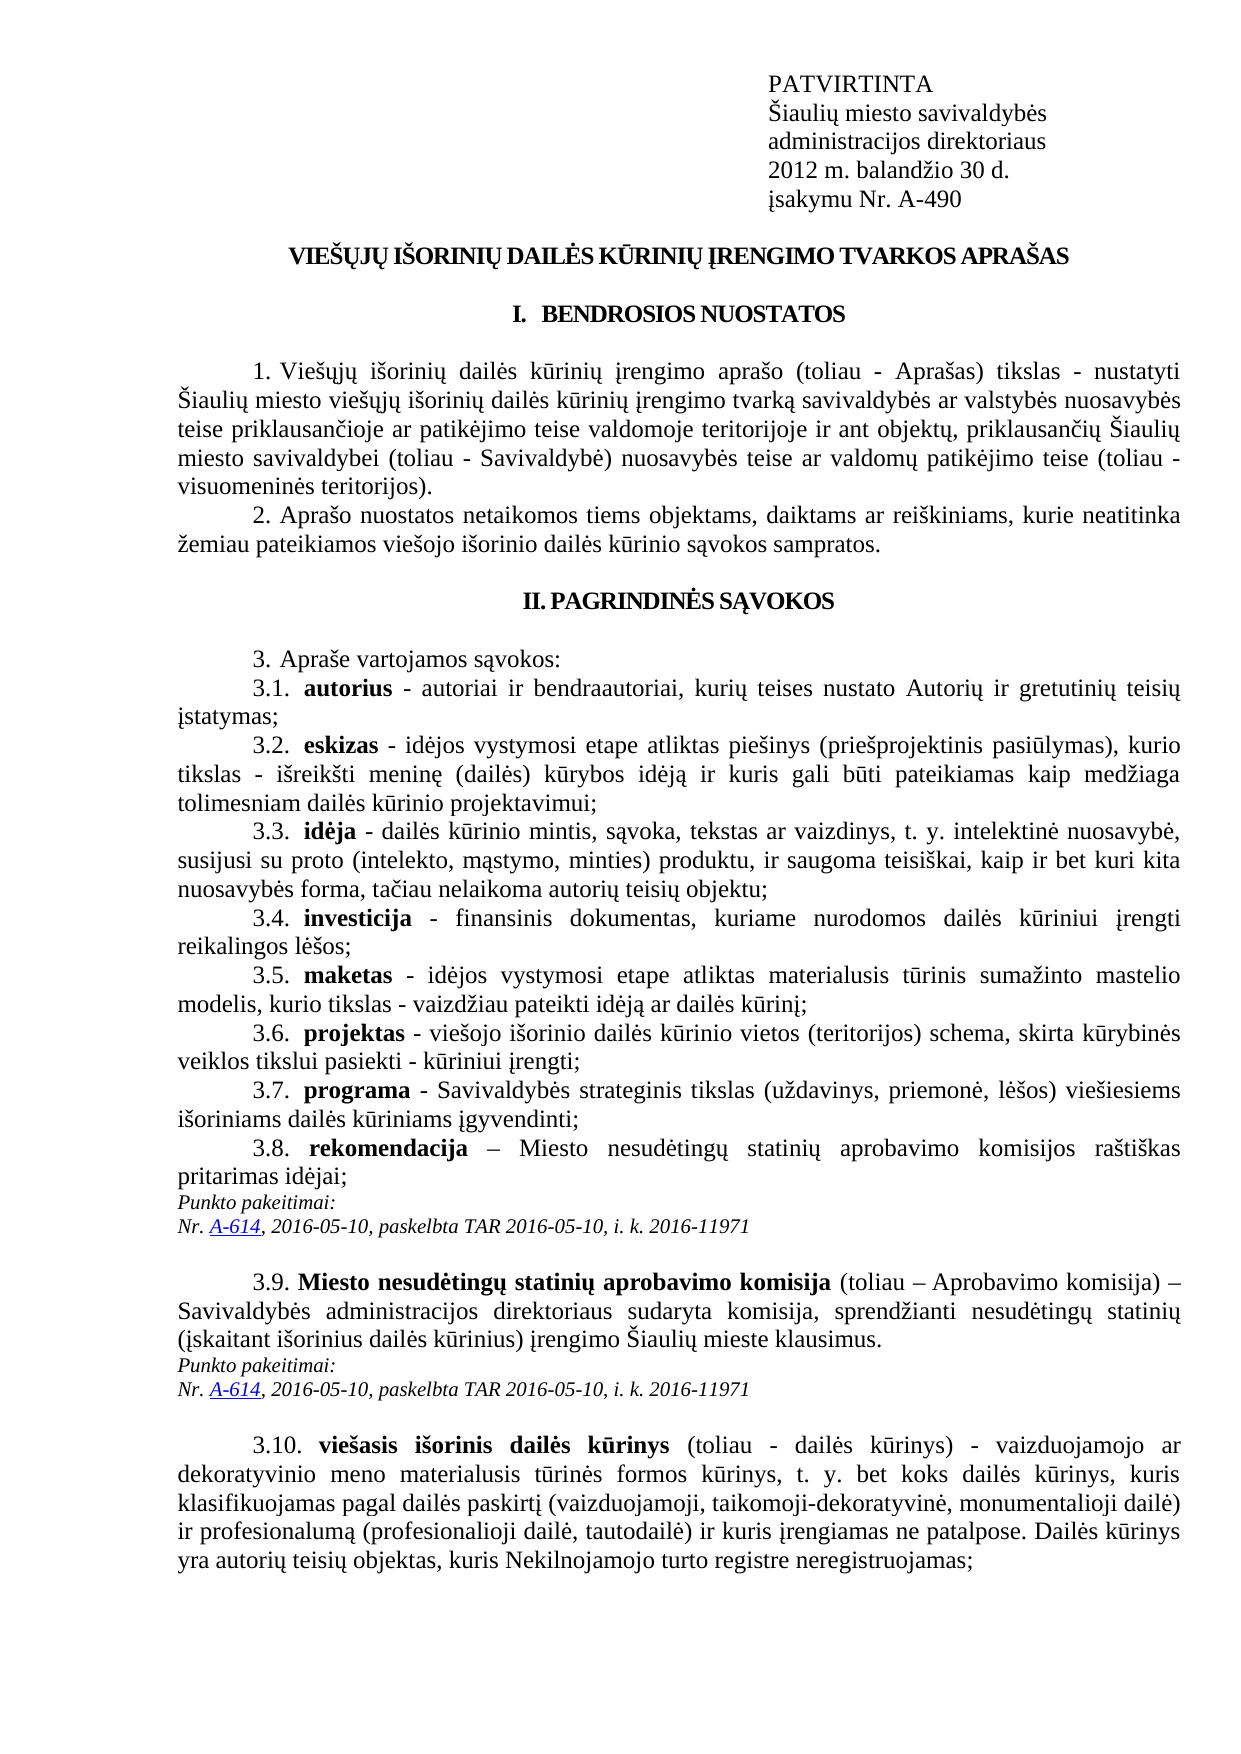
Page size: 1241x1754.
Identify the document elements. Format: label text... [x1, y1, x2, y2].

text 3.7. programa - Savivaldybės strateginis tikslas (uždavinys, priemonė, lėšos) viešiesiems išoriniams dailės kūriniams įgyvendinti; [177, 1075, 1181, 1133]
text įsakymu Nr. A-490 [768, 184, 1181, 213]
text 1. Viešųjų išorinių dailės kūrinių įrengimo aprašo (toliau - Aprašas) tikslas - nustatyti Šiaulių miesto viešųjų išorinių dailės kūrinių įrengimo tvarką savivaldybės ar valstybės nuosavybės teise priklausančioje ar patikėjimo teise valdomoje teritorijoje ir ant objektų, priklausančių Šiaulių miesto savivaldybei (toliau - Savivaldybė) nuosavybės teise ar valdomų patikėjimo teise (toliau - visuomeninės teritorijos). [177, 356, 1181, 500]
text 3.2. eskizas - idėjos vystymosi etape atliktas piešinys (priešprojektinis pasiūlymas), kurio tikslas - išreikšti meninę (dailės) kūrybos idėją ir kuris gali būti pateikiamas kaip medžiaga tolimesniam dailės kūrinio projektavimui; [177, 730, 1181, 816]
text 2. Aprašo nuostatos netaikomos tiems objektams, daiktams ar reiškiniams, kurie neatitinka žemiau pateikiamos viešojo išorinio dailės kūrinio sąvokos sampratos. [177, 500, 1181, 558]
text 3.6. projektas - viešojo išorinio dailės kūrinio vietos (teritorijos) schema, skirta kūrybinės veiklos tikslui pasiekti - kūriniui įrengti; [177, 1018, 1181, 1075]
text 3.10. viešasis išorinis dailės kūrinys (toliau - dailės kūrinys) - vaizduojamojo ar dekoratyvinio meno materialusis tūrinės formos kūrinys, t. y. bet koks dailės kūrinys, kuris klasifikuojamas pagal dailės paskirtį (vaizduojamoji, taikomoji-dekoratyvinė, monumentalioji dailė) ir profesionalumą (profesionalioji dailė, tautodailė) ir kuris įrengiamas ne patalpose. Dailės kūrinys yra autorių teisių objektas, kuris Nekilnojamojo turto registre neregistruojamas; [177, 1430, 1181, 1574]
text 3.8. rekomendacija – Miesto nesudėtingų statinių aprobavimo komisijos raštiškas pritarimas idėjai; [177, 1133, 1181, 1190]
text Punkto pakeitimai: [177, 1353, 1181, 1377]
text Nr. A-614, 2016-05-10, paskelbta TAR 2016-05-10, i. k. 2016-11971 [177, 1377, 1181, 1401]
text II. PAGRINDINĖS SĄVOKOS [177, 586, 1181, 615]
text 3.3. idėja - dailės kūrinio mintis, sąvoka, tekstas ar vaizdinys, t. y. intelektinė nuosavybė, susijusi su proto (intelekto, mąstymo, minties) produktu, ir saugoma teisiškai, kaip ir bet kuri kita nuosavybės forma, tačiau nelaikoma autorių teisių objektu; [177, 816, 1181, 903]
text Nr. A-614, 2016-05-10, paskelbta TAR 2016-05-10, i. k. 2016-11971 [177, 1214, 1181, 1238]
text Šiaulių miesto savivaldybės [768, 98, 1181, 126]
text PATVIRTINTA [768, 69, 1181, 98]
text 3.9. Miesto nesudėtingų statinių aprobavimo komisija (toliau – Aprobavimo komisija) – Savivaldybės administracijos direktoriaus sudaryta komisija, sprendžianti nesudėtingų statinių (įskaitant išorinius dailės kūrinius) įrengimo Šiaulių mieste klausimus. [177, 1267, 1181, 1353]
text 3.4. investicija - finansinis dokumentas, kuriame nurodomos dailės kūriniui įrengti reikalingos lėšos; [177, 903, 1181, 960]
text Punkto pakeitimai: [177, 1190, 1181, 1214]
text VIEŠŲJŲ IŠORINIŲ DAILĖS KŪRINIŲ ĮRENGIMO TVARKOS APRAŠAS [177, 241, 1181, 270]
text administracijos direktoriaus [768, 126, 1181, 155]
text 2012 m. balandžio 30 d. [768, 155, 1181, 184]
text I. BENDROSIOS NUOSTATOS [177, 299, 1181, 328]
text 3.1. autorius - autoriai ir bendraautoriai, kurių teises nustato Autorių ir gretutinių teisių įstatymas; [177, 673, 1181, 730]
text 3. Apraše vartojamos sąvokos: [177, 644, 1181, 673]
text 3.5. maketas - idėjos vystymosi etape atliktas materialusis tūrinis sumažinto mastelio modelis, kurio tikslas - vaizdžiau pateikti idėją ar dailės kūrinį; [177, 960, 1181, 1018]
